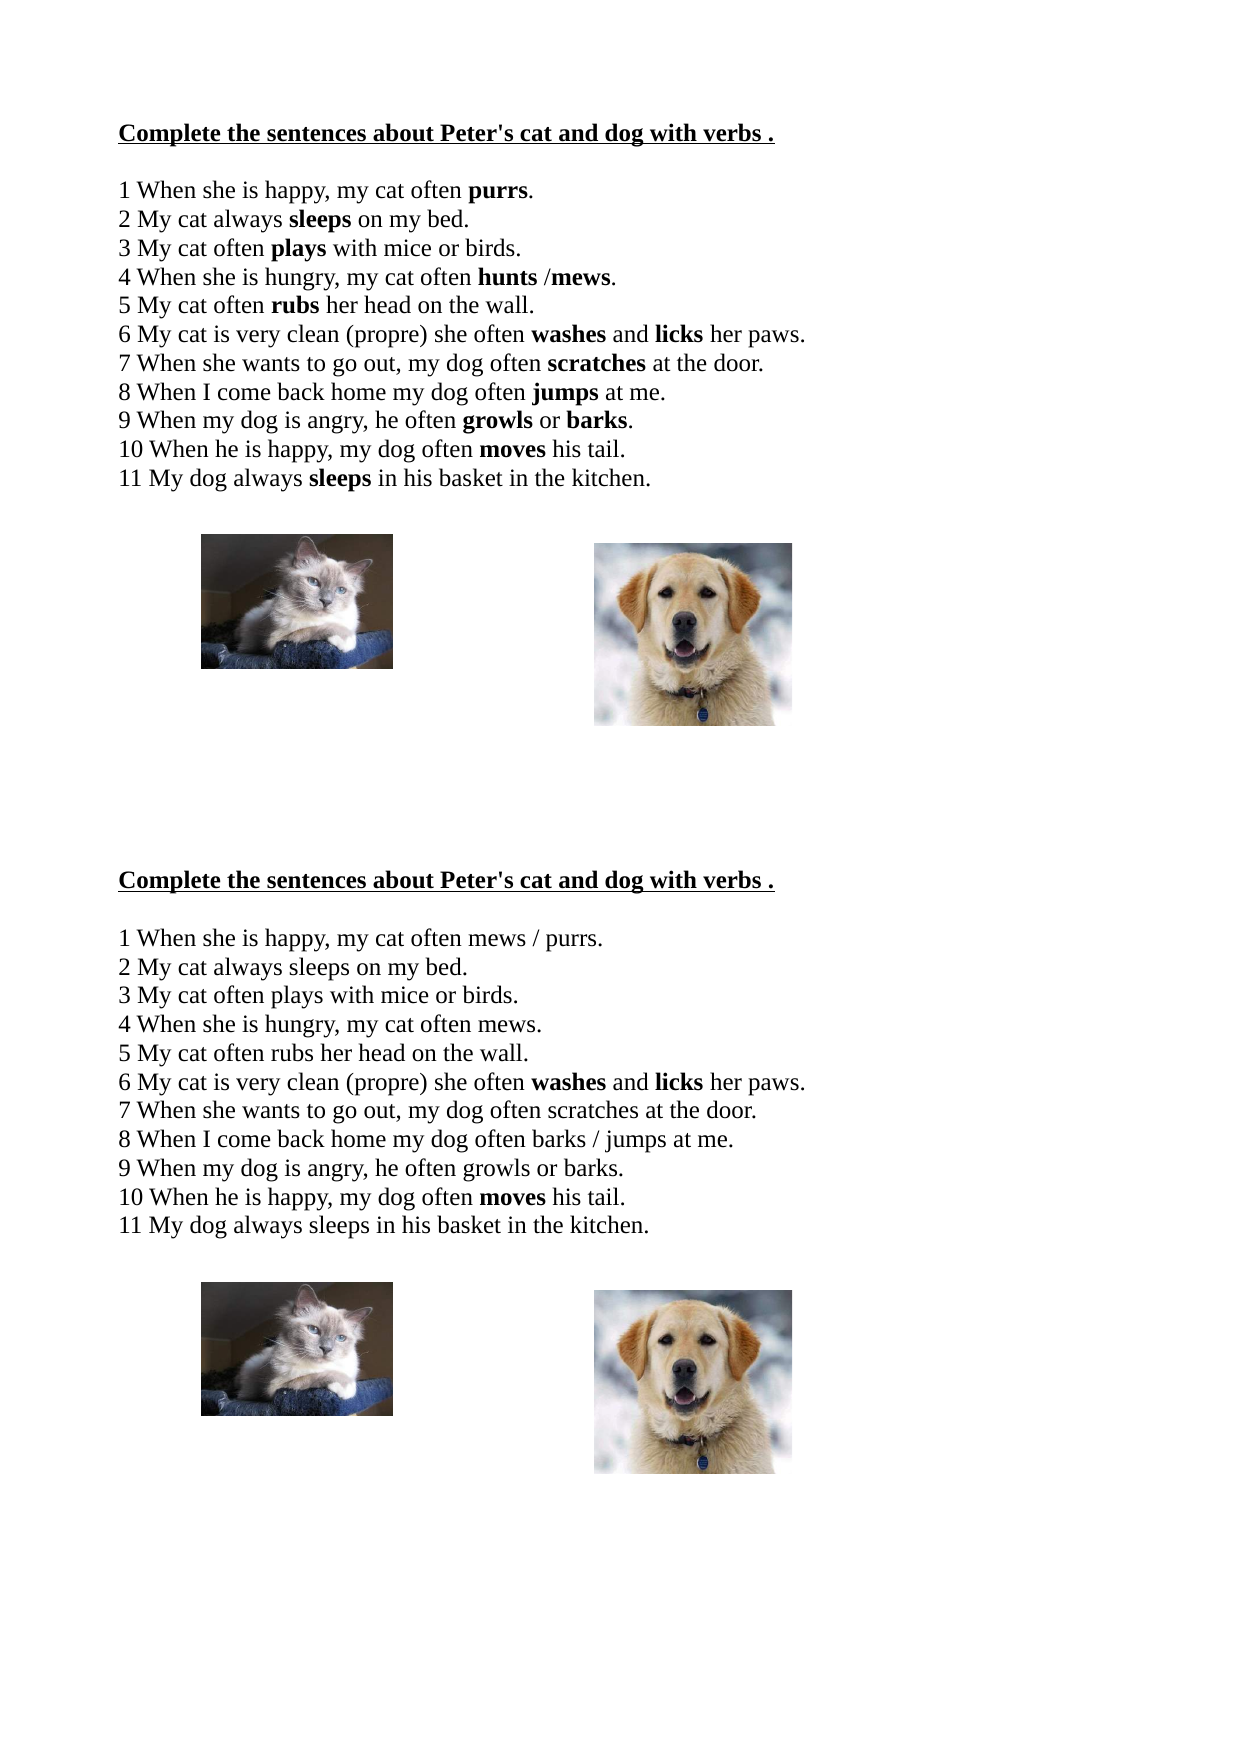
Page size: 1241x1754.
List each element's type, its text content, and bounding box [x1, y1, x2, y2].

text 5 My cat often rubs her head on the wall. [118, 1038, 1122, 1067]
text Complete the sentences about Peter's cat and dog with verbs . [118, 118, 1122, 147]
text 7 When she wants to go out, my dog often scratches at the door. [118, 348, 1122, 377]
picture [201, 534, 393, 669]
text 9 When my dog is angry, he often growls or barks. [118, 406, 1122, 434]
text 4 When she is hungry, my cat often mews. [118, 1009, 1122, 1038]
text 11 My dog always sleeps in his basket in the kitchen. [118, 463, 1122, 492]
text 5 My cat often rubs her head on the wall. [118, 291, 1122, 319]
picture [594, 543, 793, 726]
text 1 When she is happy, my cat often purrs. [118, 176, 1122, 204]
text 8 When I come back home my dog often jumps at me. [118, 377, 1122, 406]
text 10 When he is happy, my dog often moves his tail. [118, 1182, 1122, 1211]
picture [201, 1282, 393, 1416]
text Complete the sentences about Peter's cat and dog with verbs . [118, 866, 1122, 894]
text 2 My cat always sleeps on my bed. [118, 952, 1122, 981]
text 3 My cat often plays with mice or birds. [118, 981, 1122, 1009]
picture [594, 1290, 793, 1474]
text 2 My cat always sleeps on my bed. [118, 204, 1122, 233]
text 9 When my dog is angry, he often growls or barks. [118, 1153, 1122, 1182]
text 4 When she is hungry, my cat often hunts /mews. [118, 262, 1122, 291]
text 11 My dog always sleeps in his basket in the kitchen. [118, 1211, 1122, 1239]
text 1 When she is happy, my cat often mews / purrs. [118, 923, 1122, 952]
text 7 When she wants to go out, my dog often scratches at the door. [118, 1096, 1122, 1124]
text 8 When I come back home my dog often barks / jumps at me. [118, 1124, 1122, 1153]
text 6 My cat is very clean (propre) she often washes and licks her paws. [118, 319, 1122, 348]
text 3 My cat often plays with mice or birds. [118, 233, 1122, 262]
text 6 My cat is very clean (propre) she often washes and licks her paws. [118, 1067, 1122, 1096]
text 10 When he is happy, my dog often moves his tail. [118, 434, 1122, 463]
